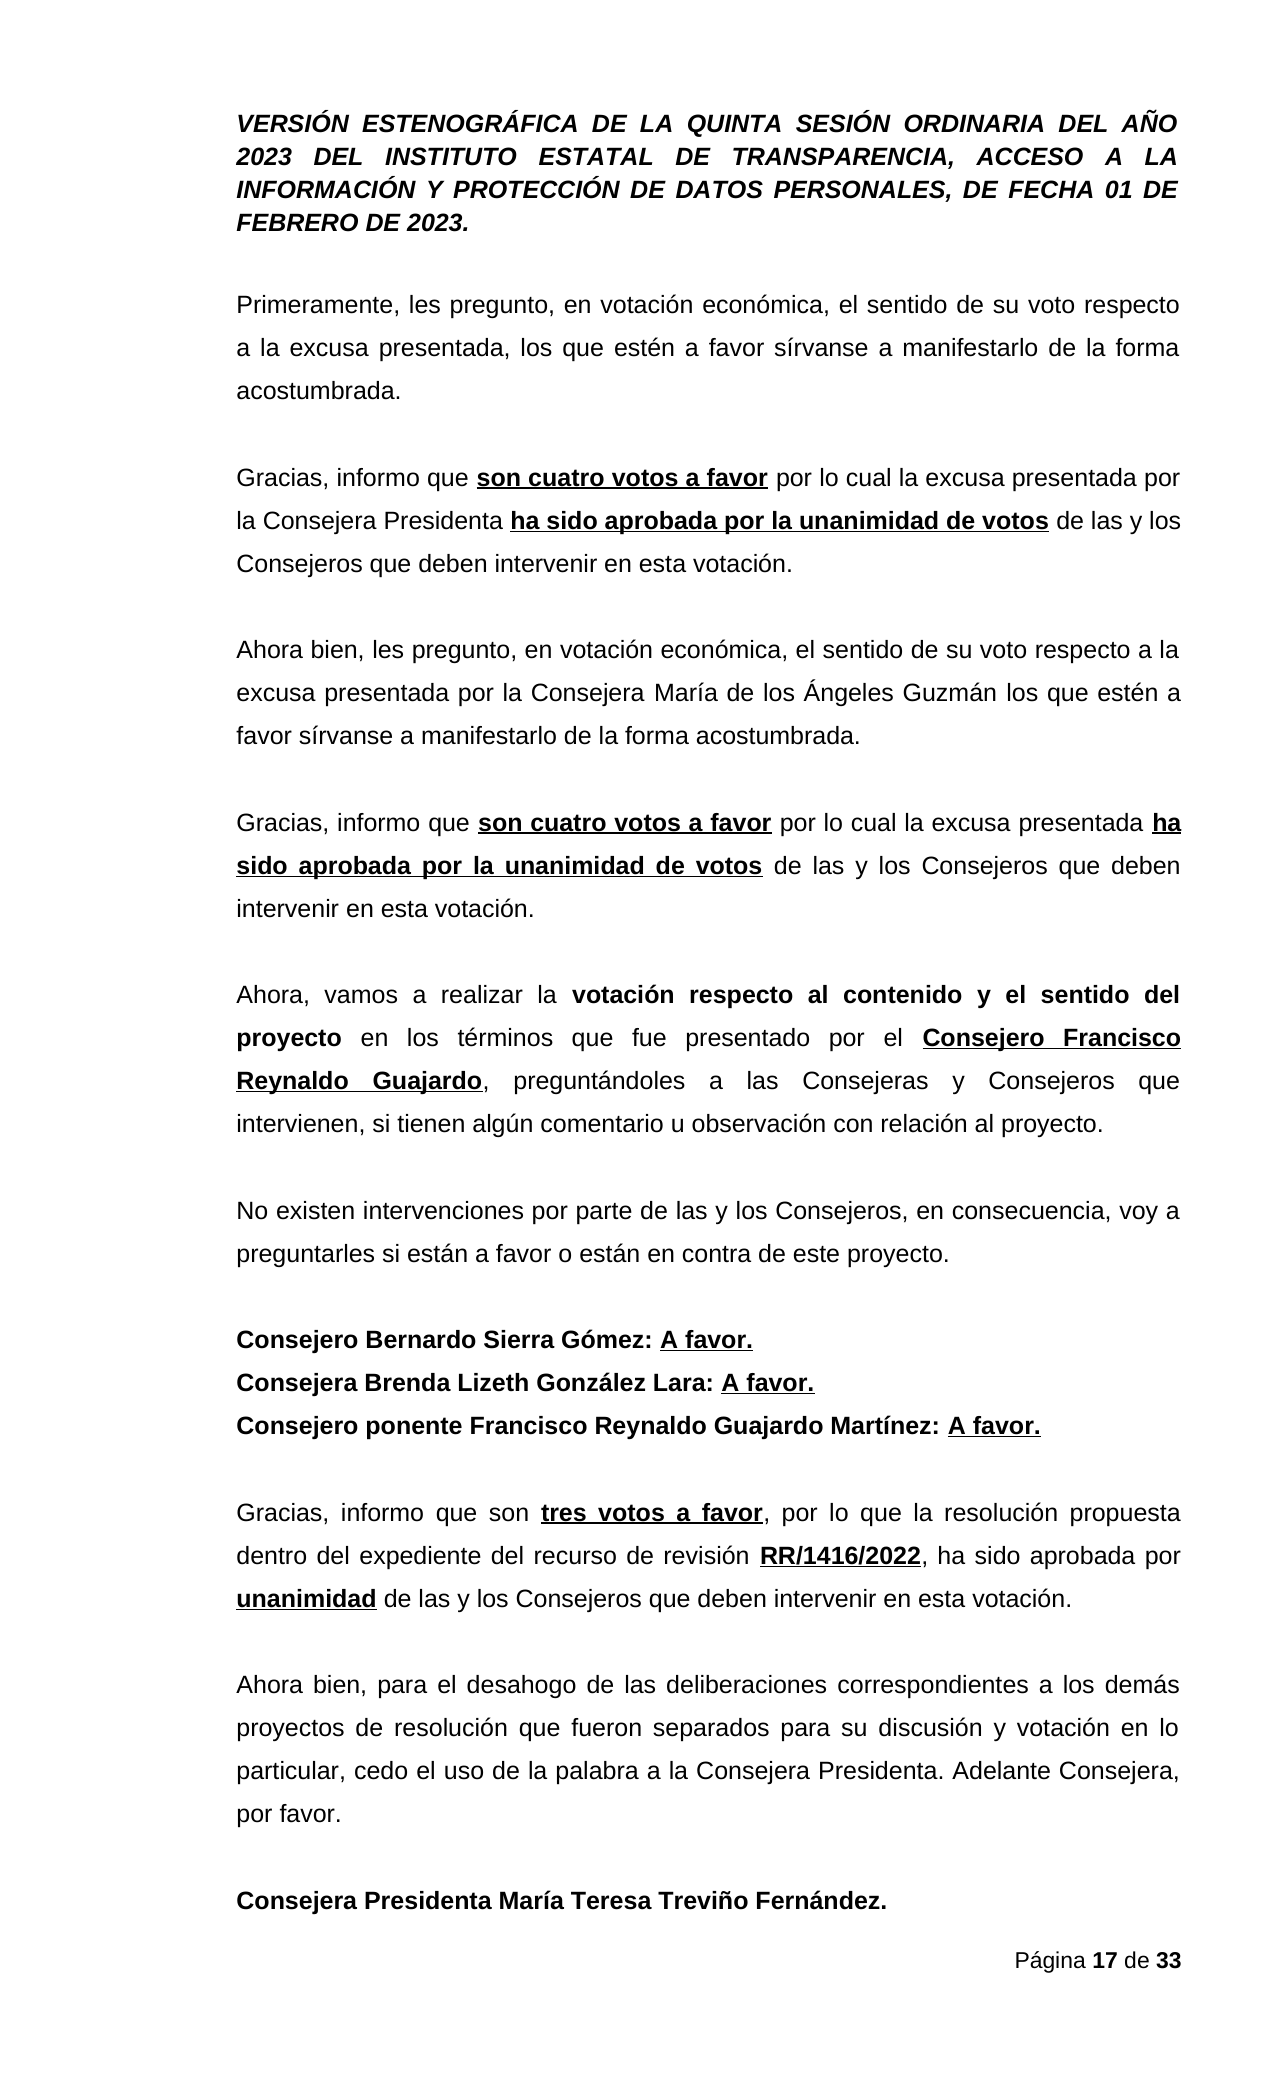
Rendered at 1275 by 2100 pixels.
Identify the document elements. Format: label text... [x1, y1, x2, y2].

text Consejera Brenda Lizeth González Lara: A favor. [236, 1368, 1181, 1397]
list Primeramente, les pregunto, en votación económica, el sentido de su voto respecto a la excusa presentada, los que estén a favor sírvanse a manifestarlo de la forma acostumbrada. [236, 290, 1181, 405]
list Gracias, informo que son cuatro votos a favor por lo cual la excusa presentada por la Consejera Presidenta ha sido aprobada por la unanimidad de votos de las y los Consejeros que deben intervenir en esta votación. [236, 463, 1181, 578]
text Consejero Bernardo Sierra Gómez: A favor. [236, 1325, 1181, 1354]
text Gracias, informo que son tres votos a favor, por lo que la resolución propuesta dentro del expediente del recurso de revisión RR/1416/2022, ha sido aprobada por unanimidad de las y los Consejeros que deben intervenir en esta votación. [236, 1498, 1181, 1613]
text Ahora, vamos a realizar la votación respecto al contenido y el sentido del proyecto en los términos que fue presentado por el Consejero Francisco Reynaldo Guajardo, preguntándoles a las Consejeras y Consejeros que intervienen, si tienen algún comentario u observación con relación al proyecto. [236, 980, 1181, 1138]
text Consejero ponente Francisco Reynaldo Guajardo Martínez: A favor. [236, 1411, 1181, 1440]
list Gracias, informo que son cuatro votos a favor por lo cual la excusa presentada ha sido aprobada por la unanimidad de votos de las y los Consejeros que deben intervenir en esta votación. [236, 808, 1181, 923]
text Ahora bien, para el desahogo de las deliberaciones correspondientes a los demás proyectos de resolución que fueron separados para su discusión y votación en lo particular, cedo el uso de la palabra a la Consejera Presidenta. Adelante Consejera, por favor. [236, 1670, 1181, 1828]
text No existen intervenciones por parte de las y los Consejeros, en consecuencia, voy a preguntarles si están a favor o están en contra de este proyecto. [236, 1196, 1181, 1268]
list Ahora bien, les pregunto, en votación económica, el sentido de su voto respecto a la excusa presentada por la Consejera María de los Ángeles Guzmán los que estén a favor sírvanse a manifestarlo de la forma acostumbrada. [236, 635, 1181, 750]
text Consejera Presidenta María Teresa Treviño Fernández. [236, 1886, 1181, 1914]
